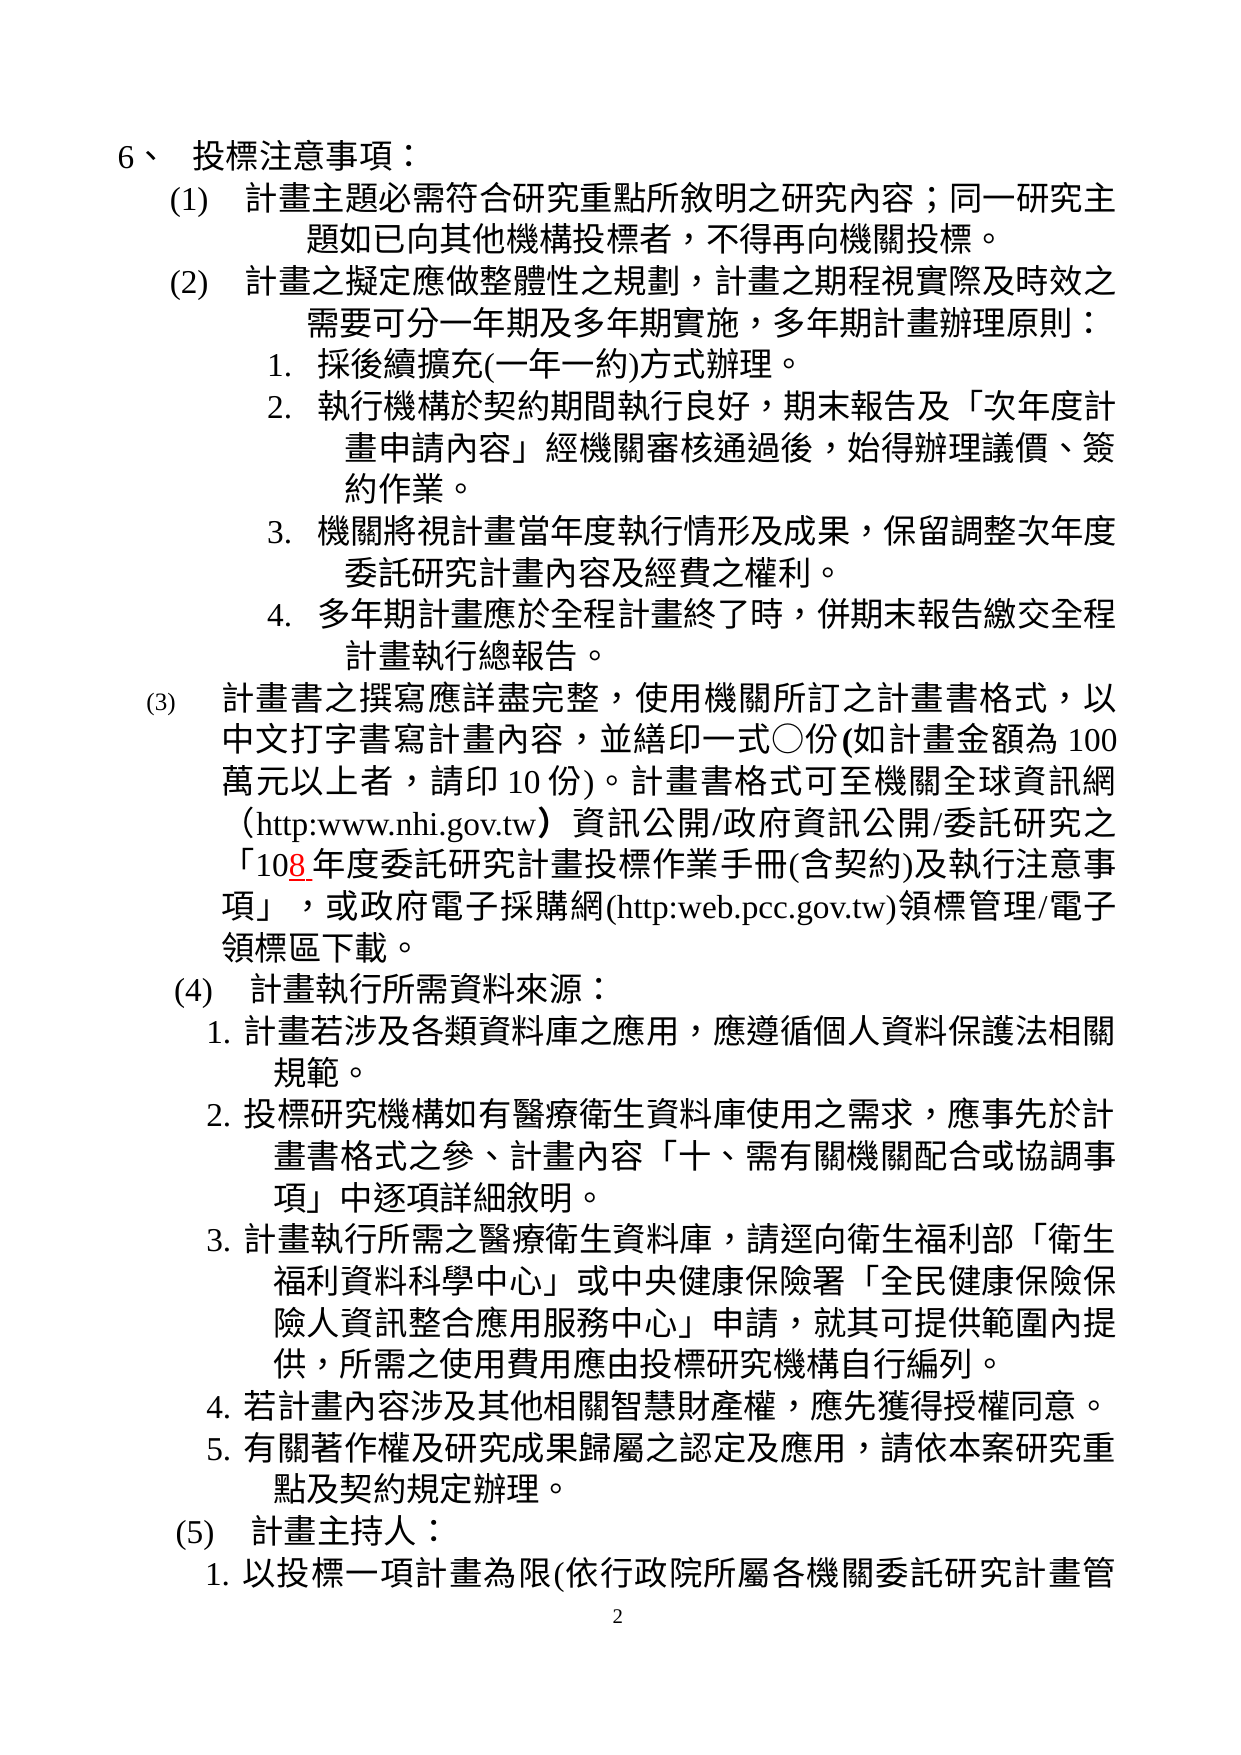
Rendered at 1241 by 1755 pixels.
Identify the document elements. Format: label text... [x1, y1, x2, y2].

list 多年期計畫應於全程計畫終了時，併期末報告繳交全程計畫執行總報告。 [267, 593, 1117, 677]
list 有關著作權及研究成果歸屬之認定及應用，請依本案研究重點及契約規定辦理。 [206, 1427, 1117, 1510]
list 執行機構於契約期間執行良好，期末報告及「次年度計畫申請內容」經機關審核通過後，始得辦理議價、簽約作業。 [267, 385, 1117, 510]
list 計畫主題必需符合研究重點所敘明之研究內容；同一研究主題如已向其他機構投標者，不得再向機關投標。 [169, 177, 1117, 260]
list 計畫書之撰寫應詳盡完整，使用機關所訂之計畫書格式，以中文打字書寫計畫內容，並繕印一式○份(如計畫金額為100萬元以上者，請印10份)。計畫書格式可至機關全球資訊網（http:www.nhi.gov.tw）資訊公開/政府資訊公開/委託研究之「108年度委託研究計畫投標作業手冊(含契約)及執行注意事項」，或政府電子採購網(http:web.pcc.gov.tw)領標管理/電子領標區下載。 [146, 677, 1117, 968]
list 計畫若涉及各類資料庫之應用，應遵循個人資料保護法相關規範。 [206, 1010, 1117, 1093]
list 計畫主持人： [175, 1510, 1117, 1552]
list 投標注意事項： [117, 135, 1117, 177]
list 採後續擴充(一年一約)方式辦理。 [267, 343, 1117, 385]
list 若計畫內容涉及其他相關智慧財產權，應先獲得授權同意。 [206, 1385, 1117, 1427]
list 計畫執行所需之醫療衛生資料庫，請逕向衛生福利部「衛生福利資料科學中心」或中央健康保險署「全民健康保險保險人資訊整合應用服務中心」申請，就其可提供範圍內提供，所需之使用費用應由投標研究機構自行編列。 [206, 1218, 1117, 1385]
list 投標研究機構如有醫療衛生資料庫使用之需求，應事先於計畫書格式之參、計畫內容「十、需有關機關配合或協調事項」中逐項詳細敘明。 [206, 1093, 1117, 1218]
list 計畫之擬定應做整體性之規劃，計畫之期程視實際及時效之需要可分一年期及多年期實施，多年期計畫辦理原則： [169, 260, 1117, 343]
list 計畫執行所需資料來源： [174, 968, 1117, 1010]
list 以投標一項計畫為限(依行政院所屬各機關委託研究計畫管理辦法辦理)；另計畫主持人同一期間（研究期程重疊4個月以上）執行衛生福利部或所屬機關委託或補(捐)助計畫2項以上者，或連續3年承接機關委託計畫，若評選(評審)通過，機關應於期中報告與期末報告間辦理一次加強查核。 [205, 1552, 1117, 1593]
list 機關將視計畫當年度執行情形及成果，保留調整次年度委託研究計畫內容及經費之權利。 [267, 510, 1117, 593]
